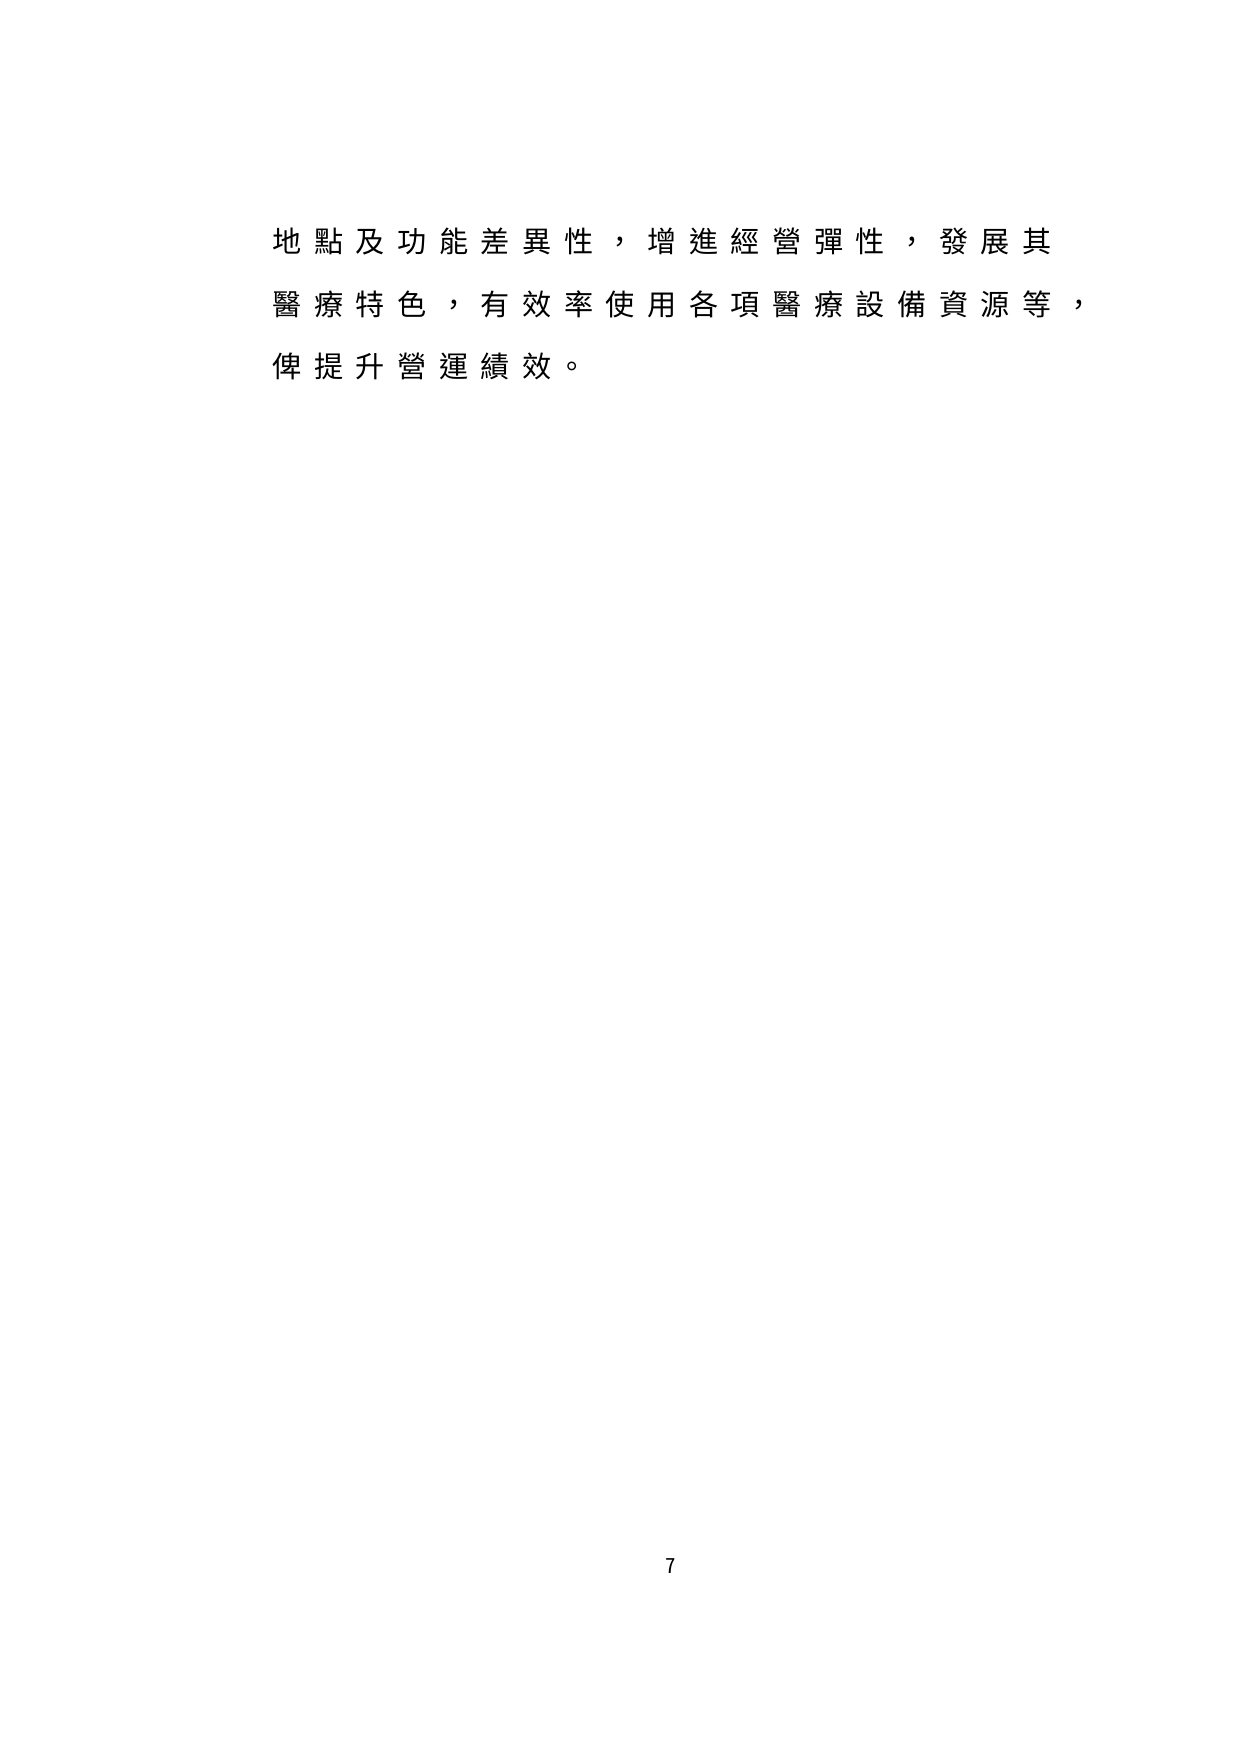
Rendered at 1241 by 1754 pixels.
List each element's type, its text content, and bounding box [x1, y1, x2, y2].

text 綜上，臺大醫院金山分院、北護分院、竹東分院及成大醫院斗六分院等4家分院占床率長期偏低，造成醫療資源閒置，醫院經營效率容待提升；允宜考量各院績效、條件、地點及功能差異性，增進經營彈性，發展其醫療特色，有效率使用各項醫療設備資源等，俾提升營運績效。 [242, 198, 1058, 386]
